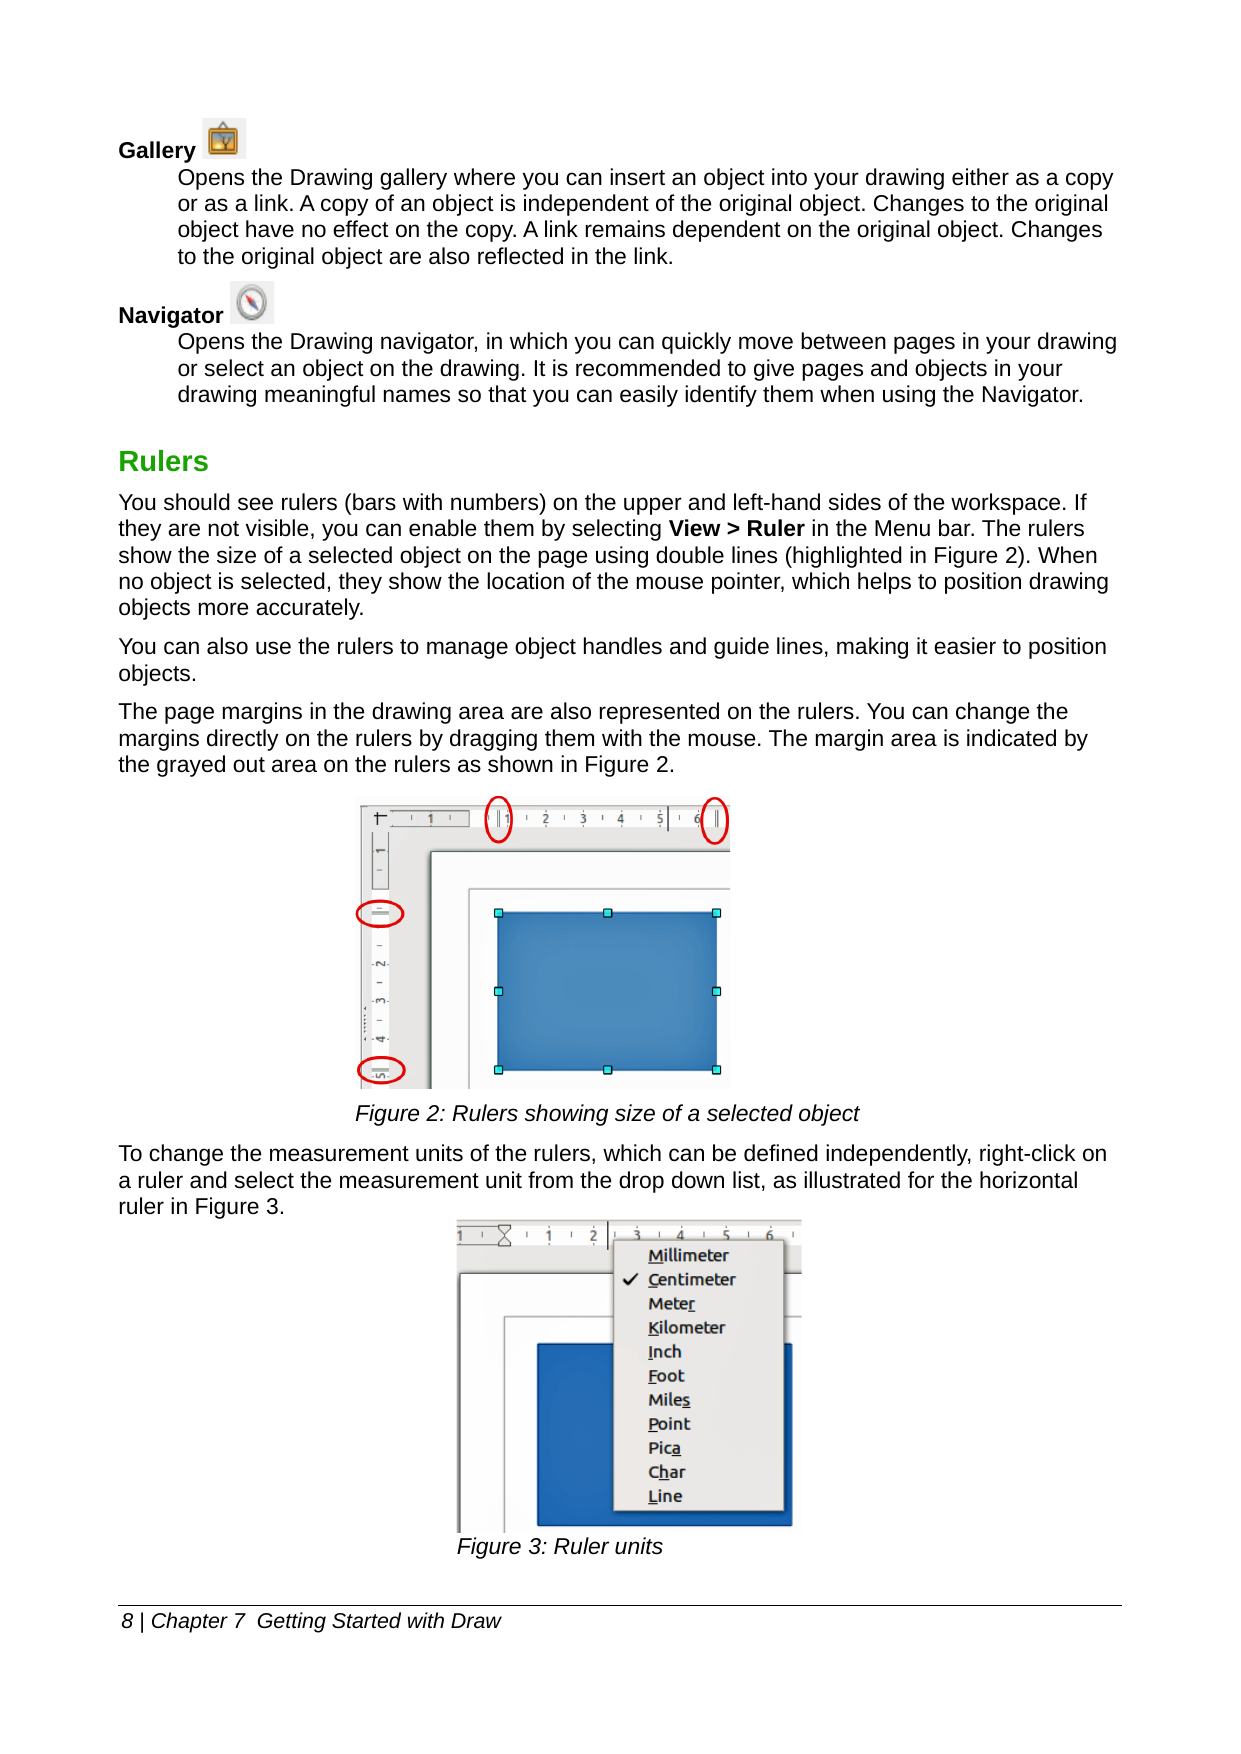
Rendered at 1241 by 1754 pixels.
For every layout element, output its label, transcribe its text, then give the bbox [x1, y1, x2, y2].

text You should see rulers (bars with numbers) on the upper and left-hand sides of the workspace. If they are not visible, you can enable them by selecting View > Ruler in the Menu bar. The rulers show the size of a selected object on the page using double lines (highlighted in Figure 2). When no object is selected, they show the location of the mouse pointer, which helps to position drawing objects more accurately. [118, 489, 1122, 621]
text Gallery [118, 118, 1122, 163]
text Opens the Drawing gallery where you can insert an object into your drawing either as a copy or as a link. A copy of an object is independent of the original object. Changes to the original object have no effect on the copy. A link remains dependent on the original object. Changes to the original object are also reflected in the link. [177, 163, 1122, 269]
picture [456, 1219, 802, 1533]
text Figure 2: Rulers showing size of a selected object [355, 1100, 903, 1127]
text Navigator [118, 281, 1122, 328]
text Figure 3: Ruler units [457, 1533, 802, 1559]
subtitle Rulers [118, 443, 1122, 477]
text The page margins in the drawing area are also represented on the rulers. You can change the margins directly on the rulers by dragging them with the mouse. The margin area is indicated by the grayed out area on the rulers as shown in Figure 2. [118, 698, 1122, 777]
text You can also use the rulers to manage object handles and guide lines, making it easier to position objects. [118, 633, 1122, 686]
picture [355, 796, 730, 1089]
text Opens the Drawing navigator, in which you can quickly move between pages in your drawing or select an object on the drawing. It is recommended to give pages and objects in your drawing meaningful names so that you can easily identify them when using the Navigator. [177, 328, 1122, 407]
text To change the measurement units of the rulers, which can be defined independently, right-click on a ruler and select the measurement unit from the drop down list, as illustrated for the horizontal ruler in Figure 3. [118, 1140, 1122, 1219]
